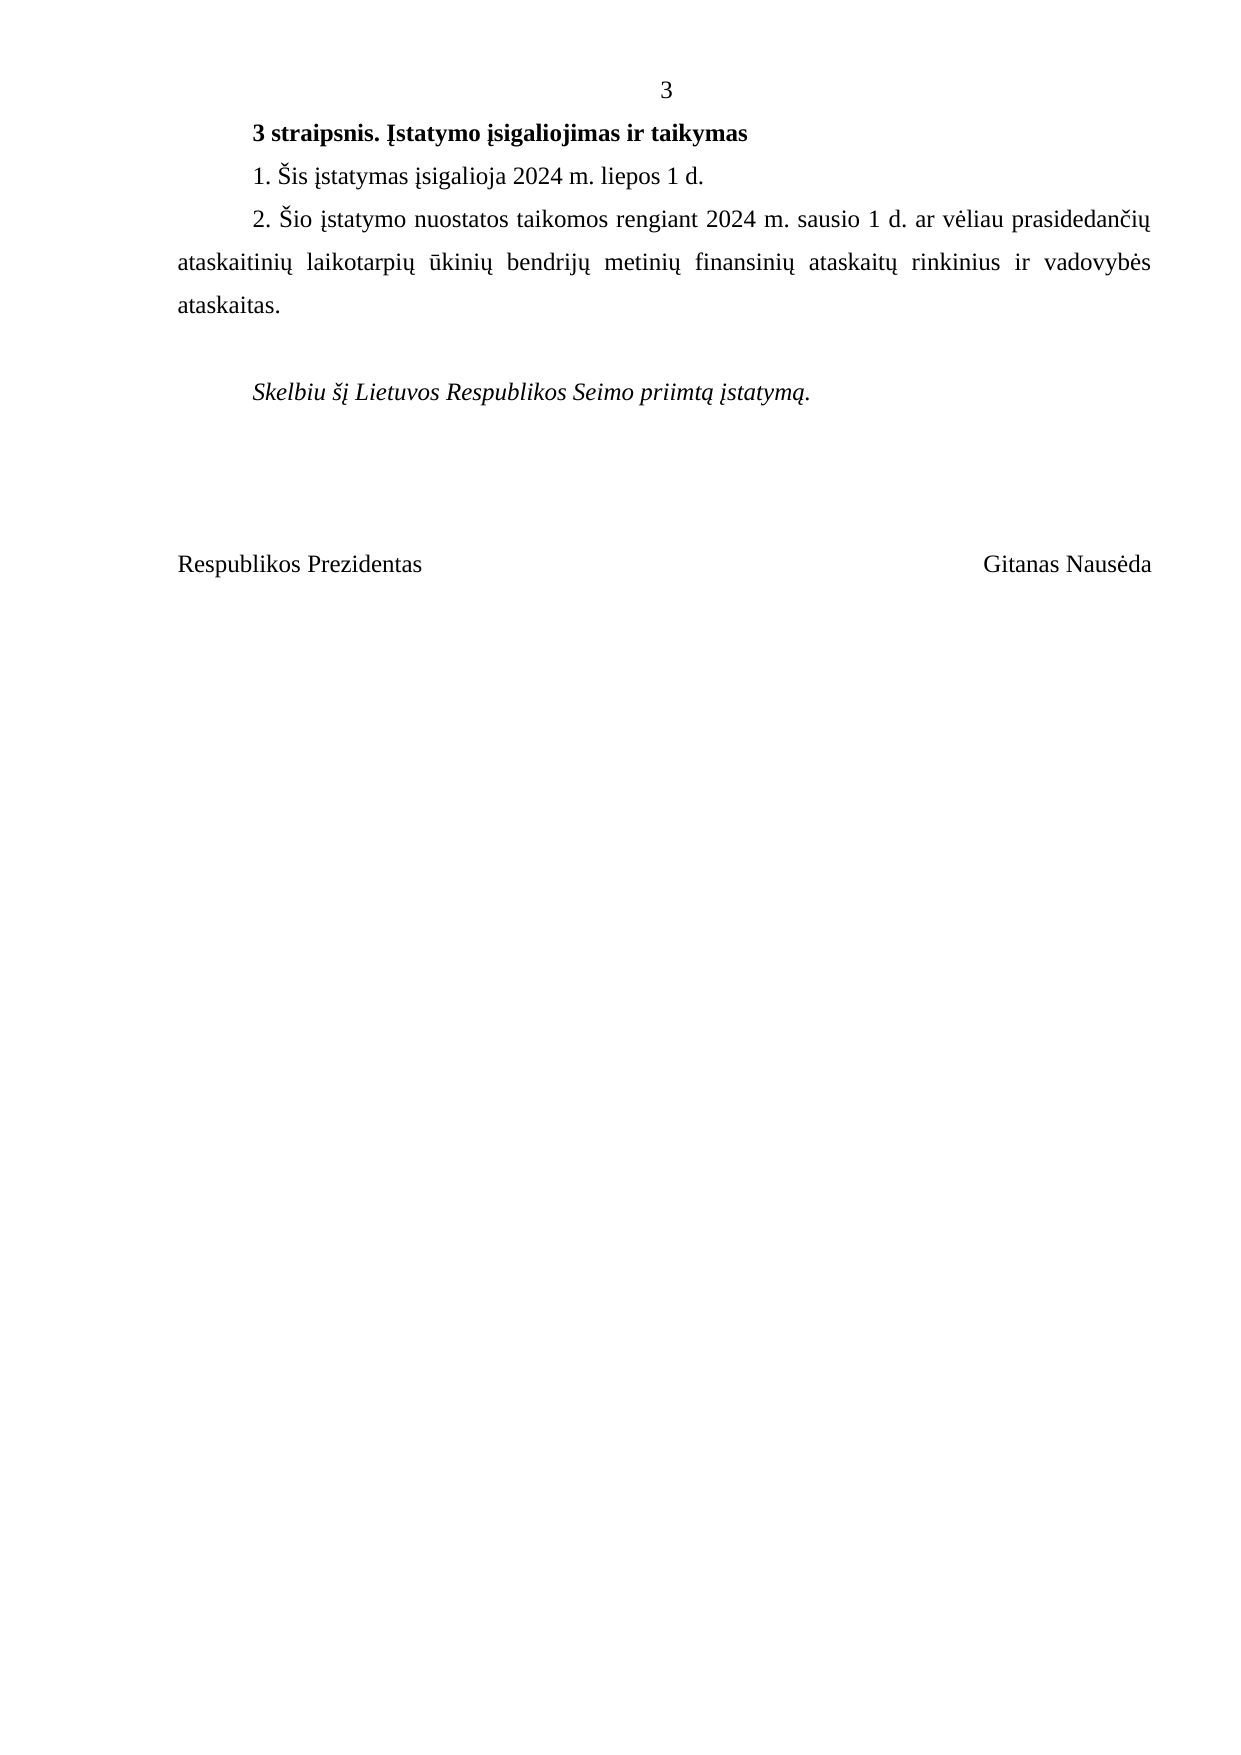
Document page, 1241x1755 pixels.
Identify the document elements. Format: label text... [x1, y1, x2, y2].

text 3 straipsnis. Įstatymo įsigaliojimas ir taikymas [177, 118, 1152, 147]
text 2. Šio įstatymo nuostatos taikomos rengiant 2024 m. sausio 1 d. ar vėliau prasidedančių ataskaitinių laikotarpių ūkinių bendrijų metinių finansinių ataskaitų rinkinius ir vadovybės ataskaitas. [177, 204, 1152, 319]
text 1. Šis įstatymas įsigalioja 2024 m. liepos 1 d. [177, 161, 1152, 190]
text Skelbiu šį Lietuvos Respublikos Seimo priimtą įstatymą. [177, 377, 1152, 406]
text Respublikos Prezidentas Gitanas Nausėda [177, 549, 1152, 578]
